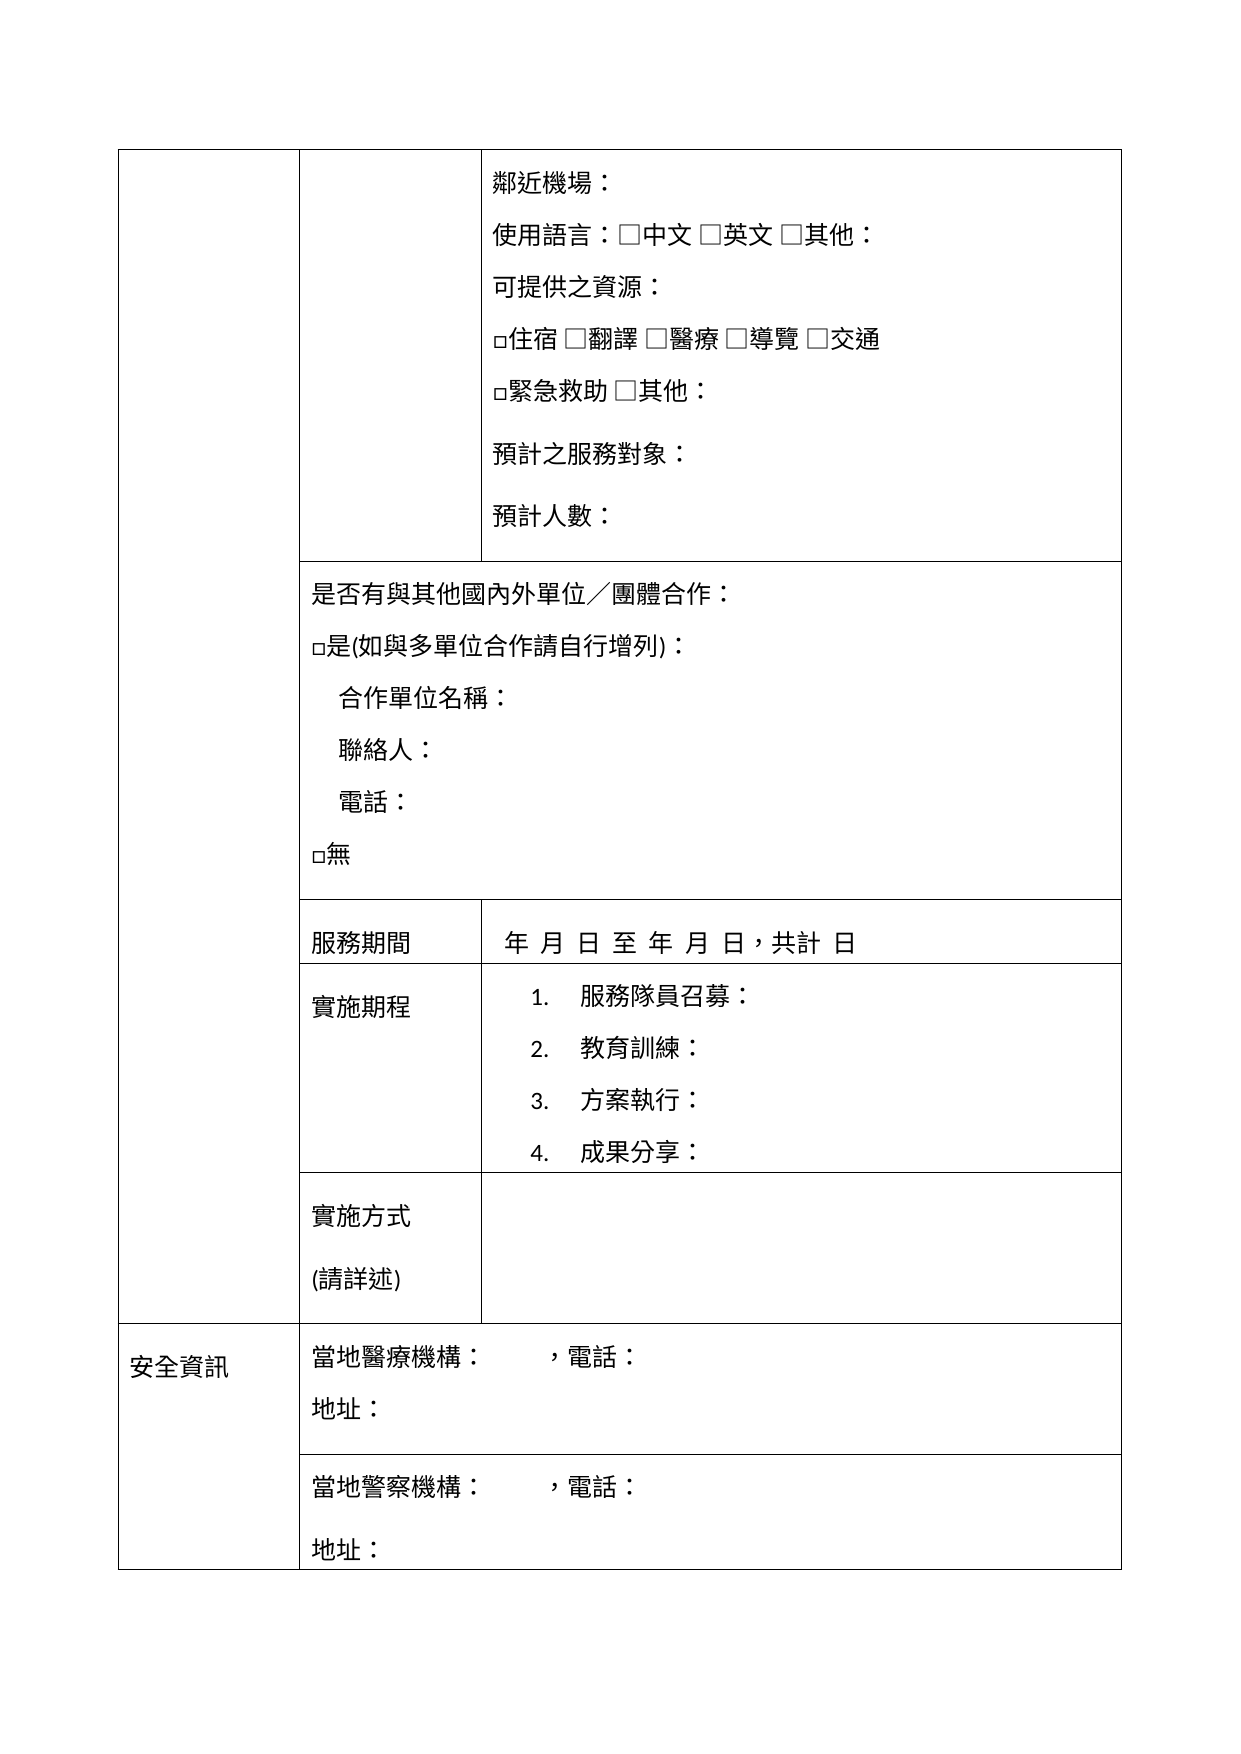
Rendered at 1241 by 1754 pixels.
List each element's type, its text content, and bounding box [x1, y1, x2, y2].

table_cell 實施方式 (請詳述) [300, 1173, 481, 1323]
table_cell 安全資訊 [119, 1324, 299, 1569]
table_cell [482, 1173, 1121, 1323]
table_cell 當地警察機構： ，電話： 地址： [300, 1455, 1121, 1569]
table_cell 當地醫療機構： ，電話： 地址： [300, 1324, 1121, 1453]
table_cell [119, 150, 299, 1323]
table_cell 服務期間 [300, 900, 481, 963]
table_cell [300, 150, 481, 561]
table_cell 服務隊員召募： 教育訓練： 方案執行： 成果分享： [482, 964, 1121, 1172]
table_cell 實施期程 [300, 964, 481, 1172]
table_cell 服務國家及地點： 服務機構名稱： 地址： 聯絡人： 電話： 電子郵件： 鄰近機場： 使用語言：□中文 □英文 □其他： 可提供之資源： □住宿 □翻譯 □醫療 □導覽 □交通 □緊急救助 □其他： 預計之服務對象： 預計人數： [482, 150, 1121, 561]
table_cell 年 月 日 至 年 月 日，共計 日 [482, 900, 1121, 963]
table_cell 是否有與其他國內外單位∕團體合作： □是(如與多單位合作請自行增列)： 合作單位名稱： 聯絡人： 電話： □無 [300, 562, 1121, 899]
